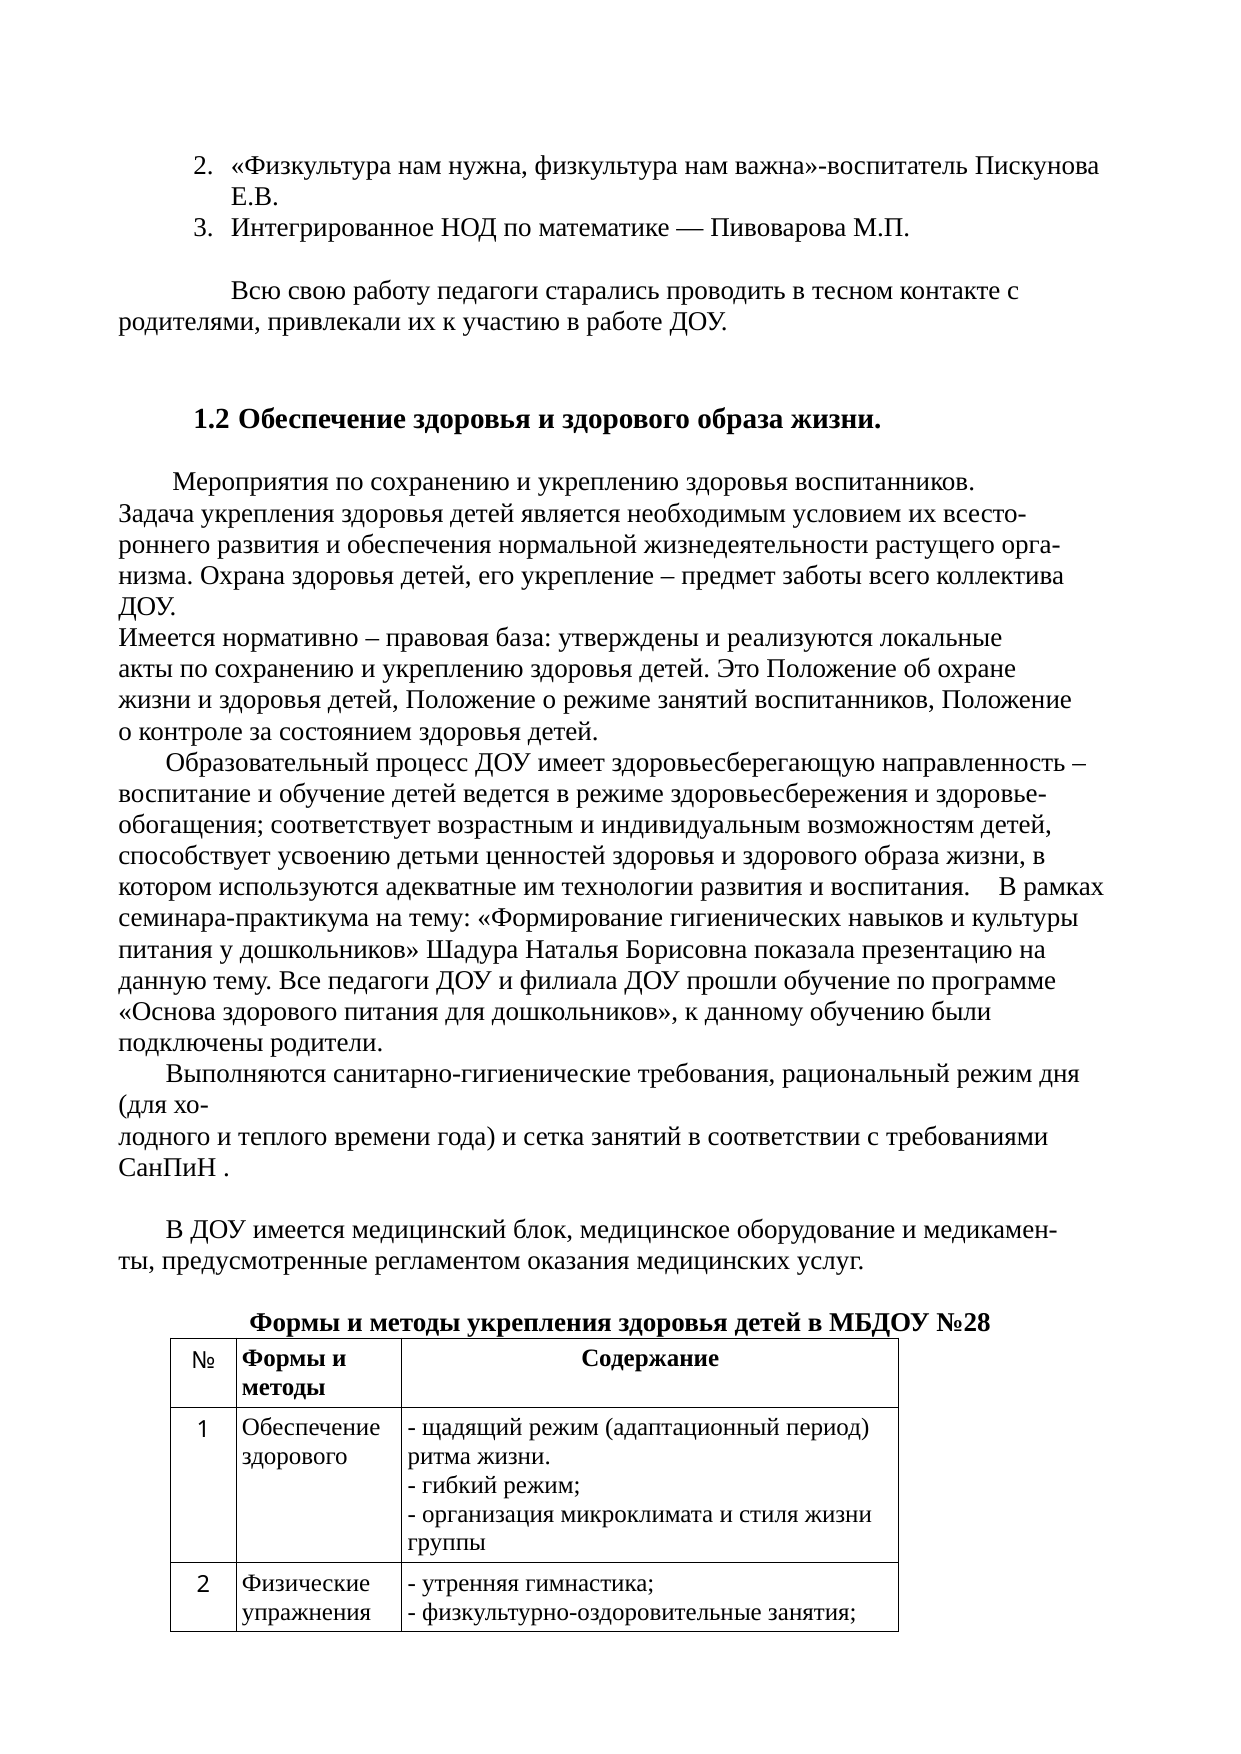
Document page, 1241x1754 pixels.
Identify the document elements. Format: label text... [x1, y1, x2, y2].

text Задача укрепления здоровья детей является необходимым условием их всесто- [118, 497, 1122, 528]
text Мероприятия по сохранению и укреплению здоровья воспитанников. [118, 466, 1122, 497]
table_cell Обеспечение здорового [237, 1408, 401, 1562]
text низма. Охрана здоровья детей, его укрепление – предмет заботы всего коллектива [118, 559, 1122, 590]
list Интегрированное НОД по математике — Пивоварова М.П. [193, 212, 1122, 243]
text воспитание и обучение детей ведется в режиме здоровьесбережения и здоровье- [118, 777, 1122, 808]
text роннего развития и обеспечения нормальной жизнедеятельности растущего орга- [118, 528, 1122, 559]
text обогащения; соответствует возрастным и индивидуальным возможностям детей, [118, 808, 1122, 839]
table_header № [171, 1339, 236, 1407]
text Выполняются санитарно-гигиенические требования, рациональный режим дня (для хо- [118, 1057, 1122, 1119]
table_cell 1 [171, 1408, 236, 1562]
text лодного и теплого времени года) и сетка занятий в соответствии с требованиями [118, 1119, 1122, 1151]
text о контроле за состоянием здоровья детей. [118, 715, 1122, 746]
list «Физкультура нам нужна, физкультура нам важна»-воспитатель Пискунова Е.В. [193, 149, 1122, 212]
text В ДОУ имеется медицинский блок, медицинское оборудование и медикамен- [118, 1213, 1122, 1244]
text ты, предусмотренные регламентом оказания медицинских услуг. [118, 1244, 1122, 1275]
table_cell - утренняя гимнастика; - физкультурно-оздоровительные занятия; [402, 1563, 898, 1631]
text жизни и здоровья детей, Положение о режиме занятий воспитанников, Положение [118, 683, 1122, 715]
table_cell - щадящий режим (адаптационный период) ритма жизни. - гибкий режим; - организация микроклимата и стиля жизни группы [402, 1408, 898, 1562]
text акты по сохранению и укреплению здоровья детей. Это Положение об охране [118, 652, 1122, 683]
table_header Содержание [402, 1339, 898, 1407]
list Всю свою работу педагоги старались проводить в тесном контакте с [193, 274, 1122, 305]
text способствует усвоению детьми ценностей здоровья и здорового образа жизни, в [118, 839, 1122, 870]
text родителями, привлекали их к участию в работе ДОУ. [118, 305, 1122, 336]
text ДОУ. [118, 590, 1122, 621]
text Образовательный процесс ДОУ имеет здоровьесберегающую направленность – [118, 746, 1122, 777]
text СанПиН . [118, 1151, 1122, 1182]
list Обеспечение здоровья и здорового образа жизни. [193, 401, 1122, 434]
text Формы и методы укрепления здоровья детей в МБДОУ №28 [118, 1306, 1122, 1338]
table_cell 2 [171, 1563, 236, 1631]
text Имеется нормативно – правовая база: утверждены и реализуются локальные [118, 621, 1122, 652]
table_header Формы и методы [237, 1339, 401, 1407]
table_cell Физические упражнения [237, 1563, 401, 1631]
text котором используются адекватные им технологии развития и воспитания. В рамках семинара-практикума на тему: «Формирование гигиенических навыков и культуры питания у дошкольников» Шадура Наталья Борисовна показала презентацию на данную тему. Все педагоги ДОУ и филиала ДОУ прошли обучение по программе «Основа здорового питания для дошкольников», к данному обучению были подключены родители. [118, 870, 1122, 1057]
